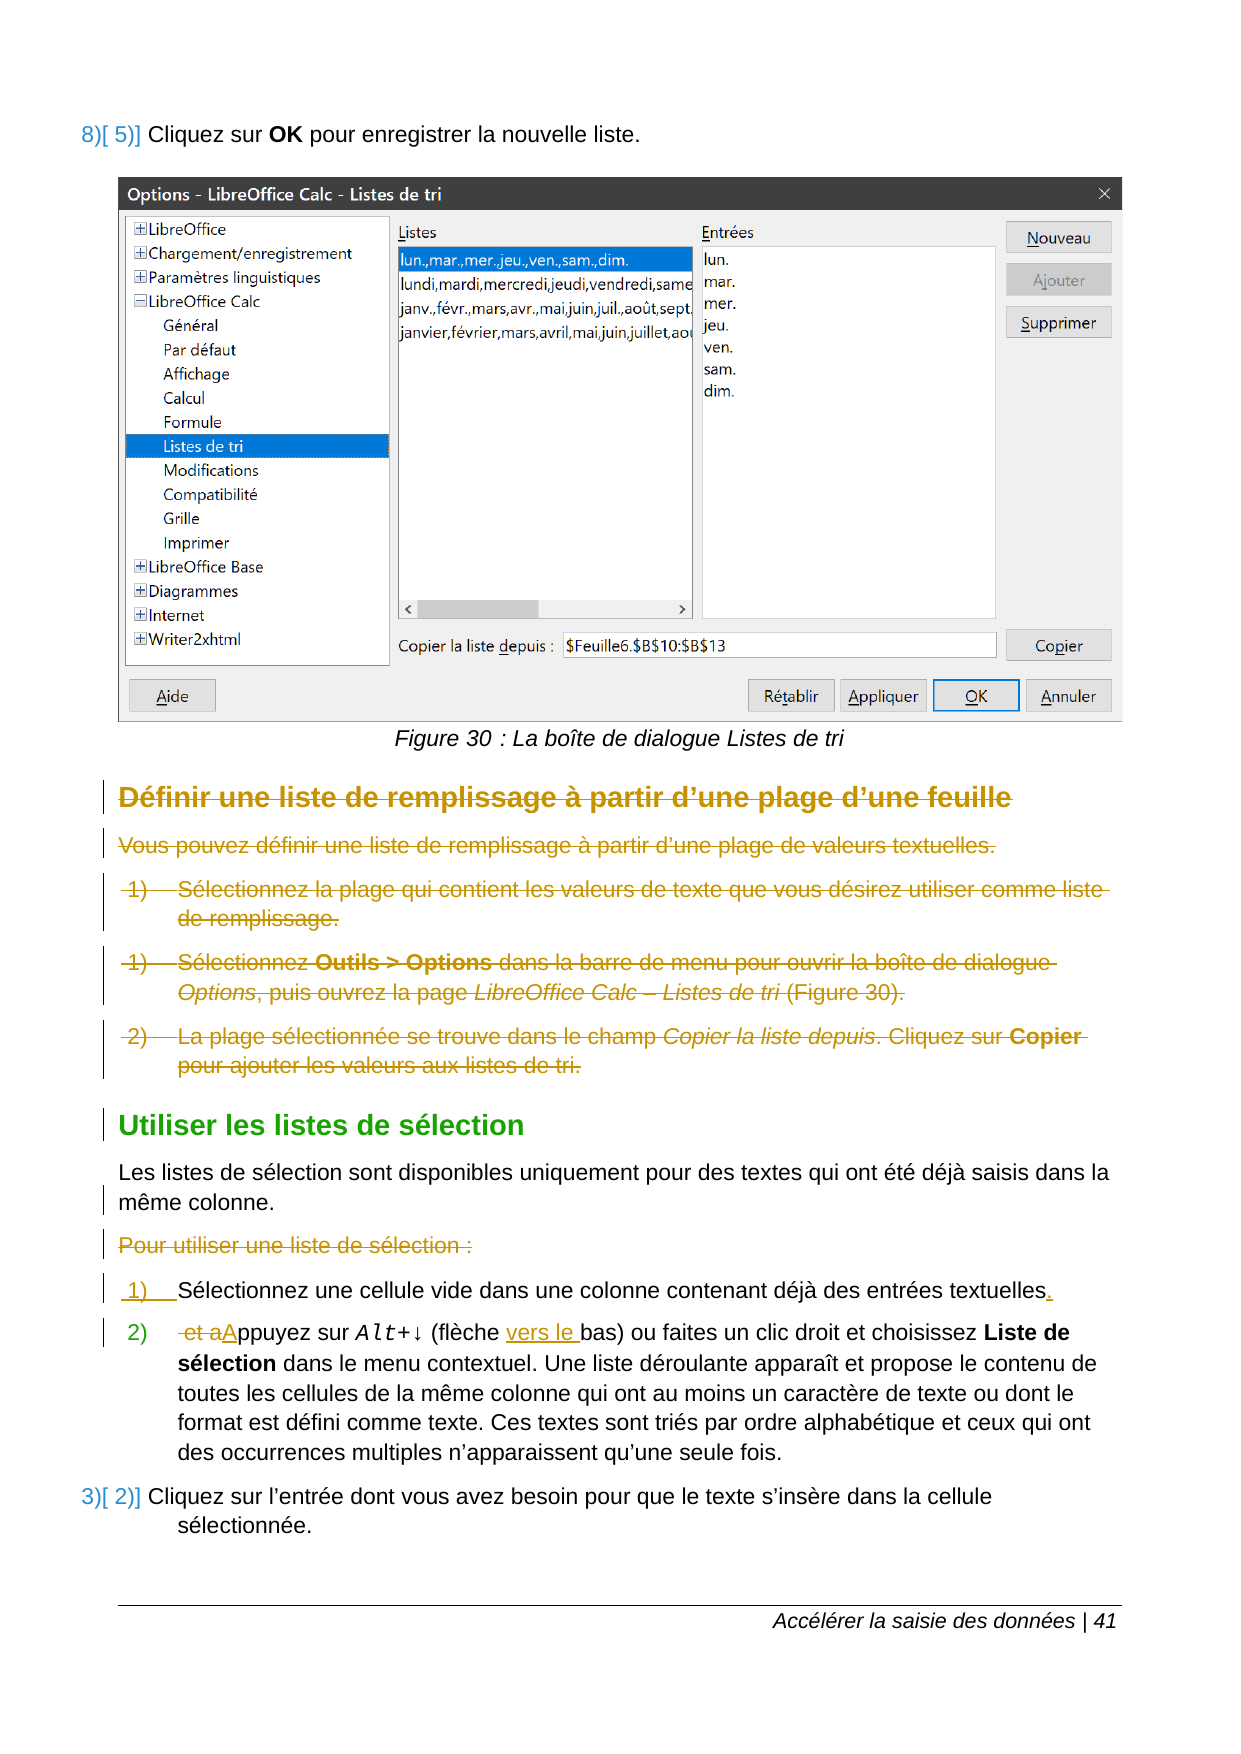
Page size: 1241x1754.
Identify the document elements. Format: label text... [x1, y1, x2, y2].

list Appuyez sur Alt+↓ (flèche vers le bas) ou faites un clic droit et choisissez Liste de sélection dans le menu contextuel. Une liste déroulante apparaît et propose le contenu de toutes les cellules de la même colonne qui ont au moins un caractère de texte ou dont le format est défini comme texte. Ces textes sont triés par ordre alphabétique et ceux qui ont des occurrences multiples n’apparaissent qu’une seule fois. [148, 1317, 1122, 1465]
picture [118, 177, 1123, 722]
text Figure 30 : La boîte de dialogue Listes de tri [118, 722, 1122, 751]
subtitle Utiliser les listes de sélection [118, 780, 1122, 814]
list Cliquez sur OK pour enregistrer la nouvelle liste. [148, 118, 1122, 148]
text Les listes de sélection sont disponibles uniquement pour des textes qui ont été déjà saisis dans la même colonne. [118, 1156, 1122, 1215]
list Cliquez sur l’entrée dont vous avez besoin pour que le texte s’insère dans la cellule sélectionnée. [148, 1479, 1122, 1538]
list Sélectionnez une cellule vide dans une colonne contenant déjà des entrées textuelles. [148, 1273, 1122, 1303]
